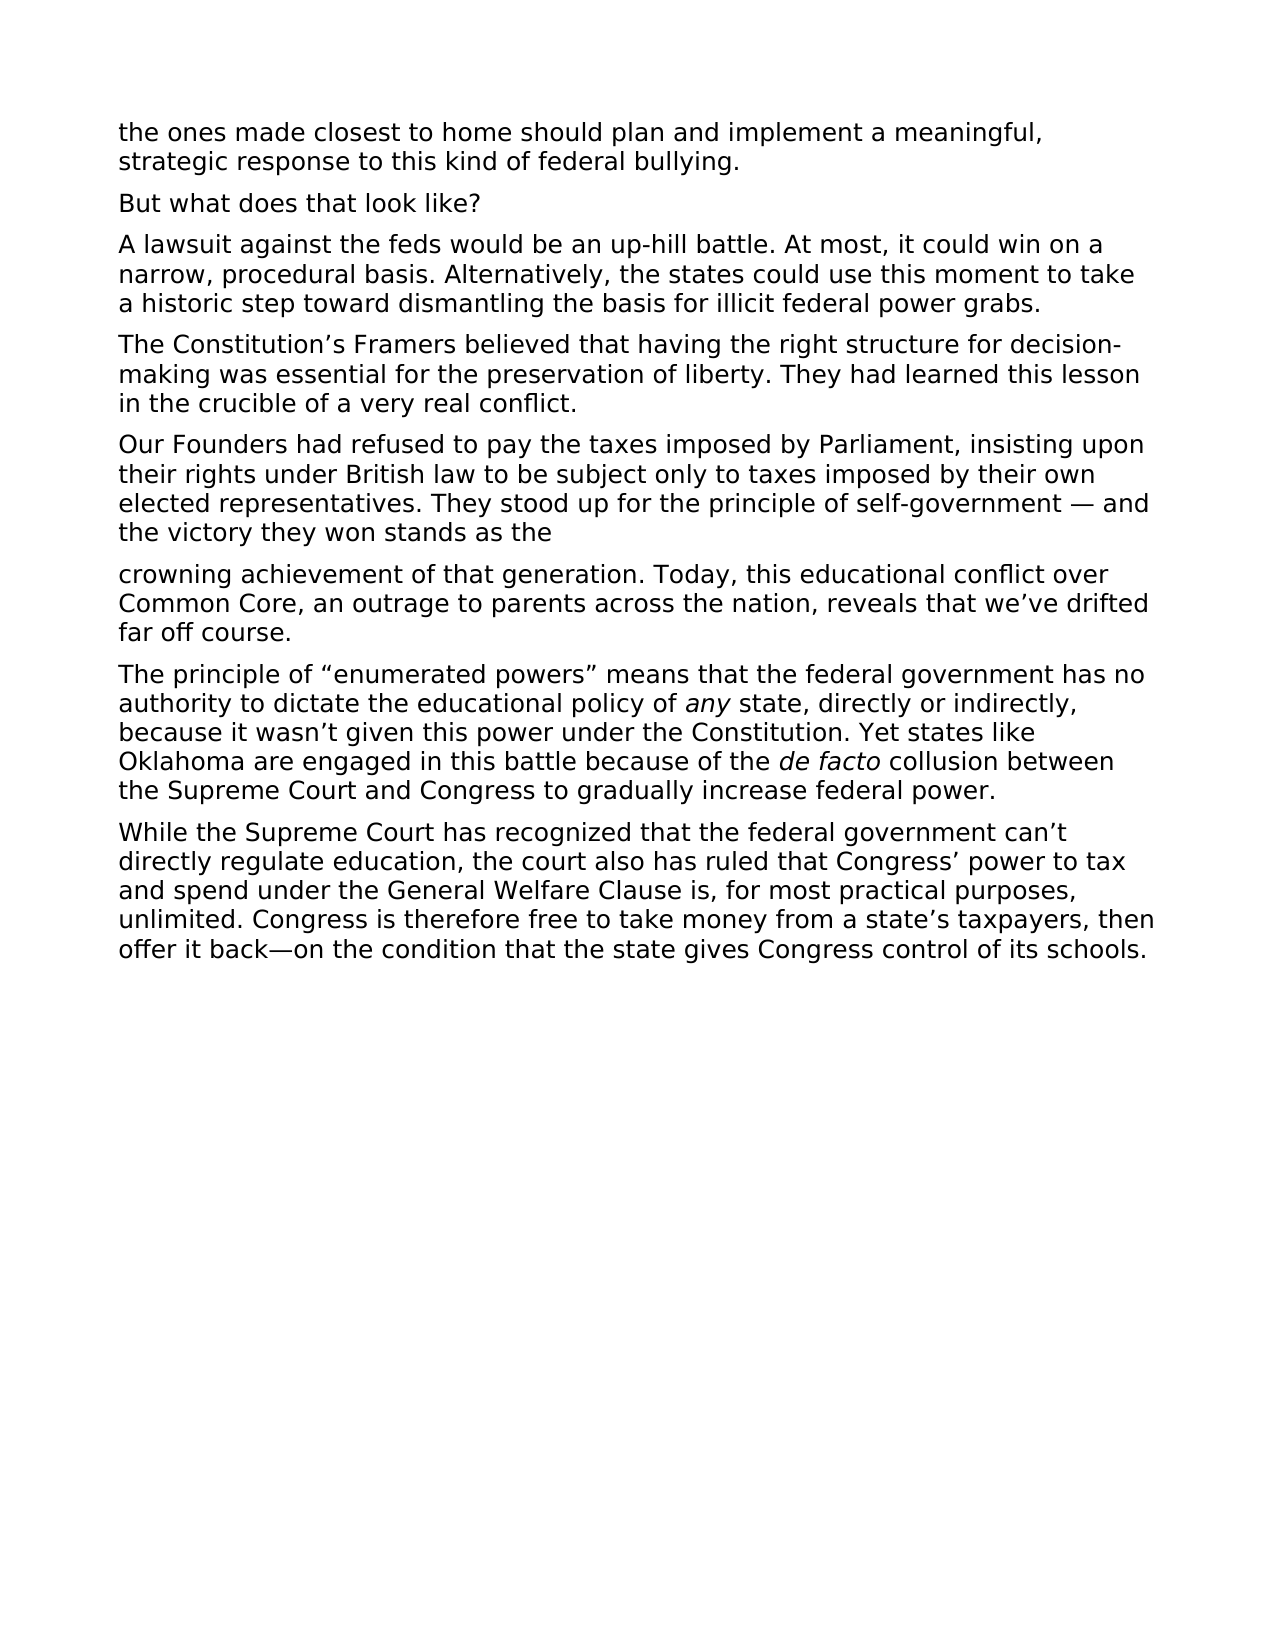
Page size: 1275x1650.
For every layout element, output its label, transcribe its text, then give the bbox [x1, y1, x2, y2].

text The Constitution’s Framers believed that having the right structure for decision-making was essential for the preservation of liberty. They had learned this lesson in the crucible of a very real conflict. [118, 331, 1157, 418]
text A lawsuit against the feds would be an up-hill battle. At most, it could win on a narrow, procedural basis. Alternatively, the states could use this moment to take a historic step toward dismantling the basis for illicit federal power grabs. [118, 231, 1157, 318]
text the ones made closest to home should plan and implement a meaningful, strategic response to this kind of federal bullying. [118, 118, 1157, 176]
text But what does that look like? [118, 189, 1157, 218]
text crowning achievement of that generation. Today, this educational conflict over Common Core, an outrage to parents across the nation, reveals that we’ve drifted far off course. [118, 560, 1157, 647]
text Our Founders had refused to pay the taxes imposed by Parliament, insisting upon their rights under British law to be subject only to taxes imposed by their own elected representatives. They stood up for the principle of self-government — and the victory they won stands as the [118, 431, 1157, 547]
text The principle of “enumerated powers” means that the federal government has no authority to dictate the educational policy of any state, directly or indirectly, because it wasn’t given this power under the Constitution. Yet states like Oklahoma are engaged in this battle because of the de facto collusion between the Supreme Court and Congress to gradually increase federal power. [118, 660, 1157, 806]
text While the Supreme Court has recognized that the federal government can’t directly regulate education, the court also has ruled that Congress’ power to tax and spend under the General Welfare Clause is, for most practical purposes, unlimited. Congress is therefore free to take money from a state’s taxpayers, then offer it back—on the condition that the state gives Congress control of its schools. [118, 818, 1157, 964]
